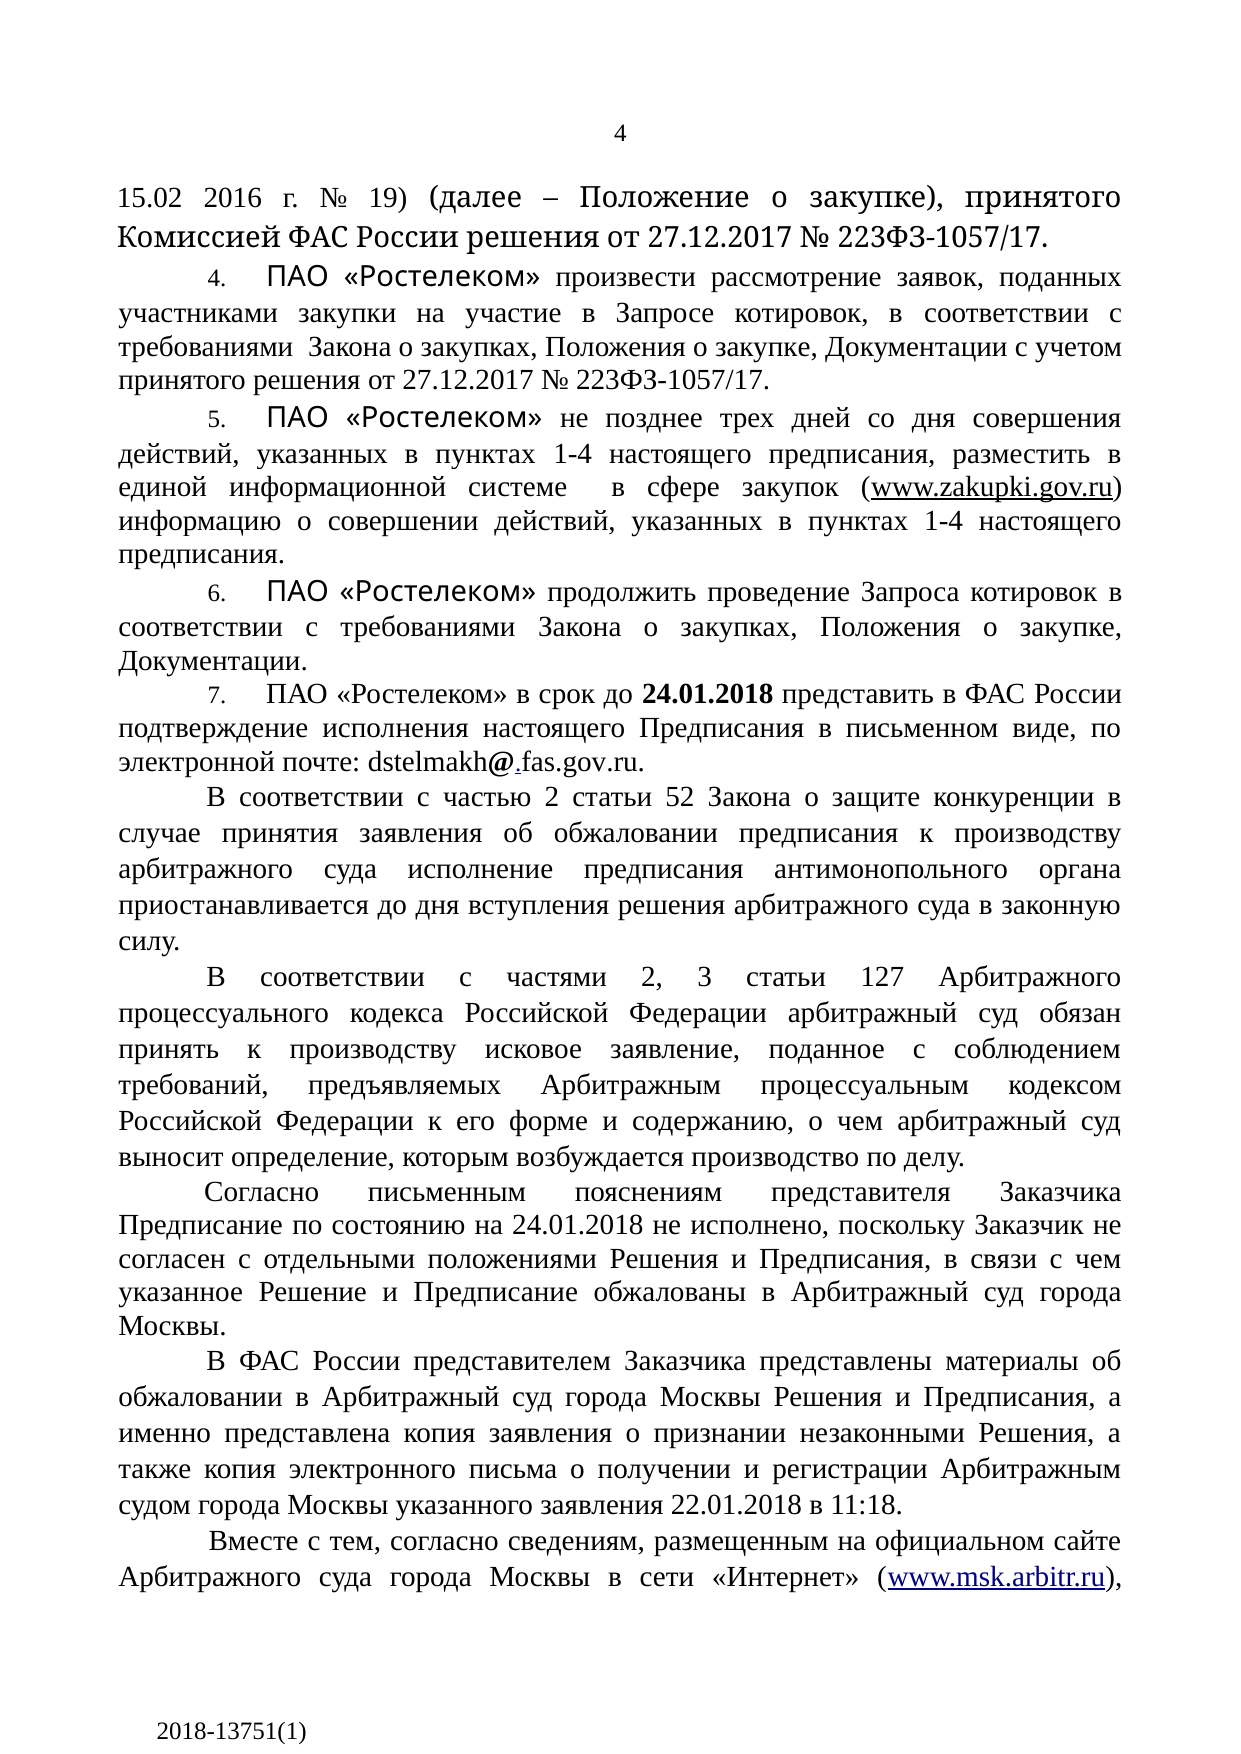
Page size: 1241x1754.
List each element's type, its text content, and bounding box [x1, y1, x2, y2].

list ПАО «Ростелеком» продолжить проведение Запроса котировок в соответствии с требованиями Закона о закупках, Положения о закупке, Документации. [118, 570, 1122, 677]
text В соответствии с частями 2, 3 статьи 127 Арбитражного процессуального кодекса Российской Федерации арбитражный суд обязан принять к производству исковое заявление, поданное с соблюдением требований, предъявляемых Арбитражным процессуальным кодексом Российской Федерации к его форме и содержанию, о чем арбитражный суд выносит определение, которым возбуждается производство по делу. [118, 957, 1122, 1174]
text Вместе с тем, согласно сведениям, размещенным на официальном сайте Арбитражного суда города Москвы в сети «Интернет» (www.msk.arbitr.ru), [118, 1522, 1122, 1594]
text В ФАС России представителем Заказчика представлены материалы об обжаловании в Арбитражный суд города Москвы Решения и Предписания, а именно представлена копия заявления о признании незаконными Решения, а также копия электронного письма о получении и регистрации Арбитражным судом города Москвы указанного заявления 22.01.2018 в 11:18. [118, 1341, 1122, 1522]
text Согласно письменным пояснениям представителя Заказчика Предписание по состоянию на 24.01.2018 не исполнено, поскольку Заказчик не согласен с отдельными положениями Решения и Предписания, в связи с чем указанное Решение и Предписание обжалованы в Арбитражный суд города Москвы. [118, 1174, 1122, 1341]
list ПАО «Ростелеком» произвести рассмотрение заявок, поданных участниками закупки на участие в Запросе котировок, в соответствии с требованиями Закона о закупках, Положения о закупке, Документации с учетом принятого решения от 27.12.2017 № 223ФЗ-1057/17. [118, 256, 1122, 396]
list ПАО «Ростелеком» в срок до 24.01.2018 представить в ФАС России подтверждение исполнения настоящего Предписания в письменном виде, по электронной почте: dstelmakh@.fas.gov.ru. [118, 677, 1122, 777]
list ПАО «Ростелеком» не позднее трех дней со дня совершения действий, указанных в пунктах 1-4 настоящего предписания, разместить в единой информационной системе в сфере закупок (www.zakupki.gov.ru) информацию о совершении действий, указанных в пунктах 1-4 настоящего предписания. [118, 396, 1122, 570]
text В соответствии с частью 2 статьи 52 Закона о защите конкуренции в случае принятия заявления об обжаловании предписания к производству арбитражного суда исполнение предписания антимонопольного органа приостанавливается до дня вступления решения арбитражного суда в законную силу. [118, 777, 1122, 957]
list 15.02 2016 г. № 19) (далее – Положение о закупке), принятого Комиссией ФАС России решения от 27.12.2017 № 223ФЗ-1057/17. [117, 176, 1122, 256]
